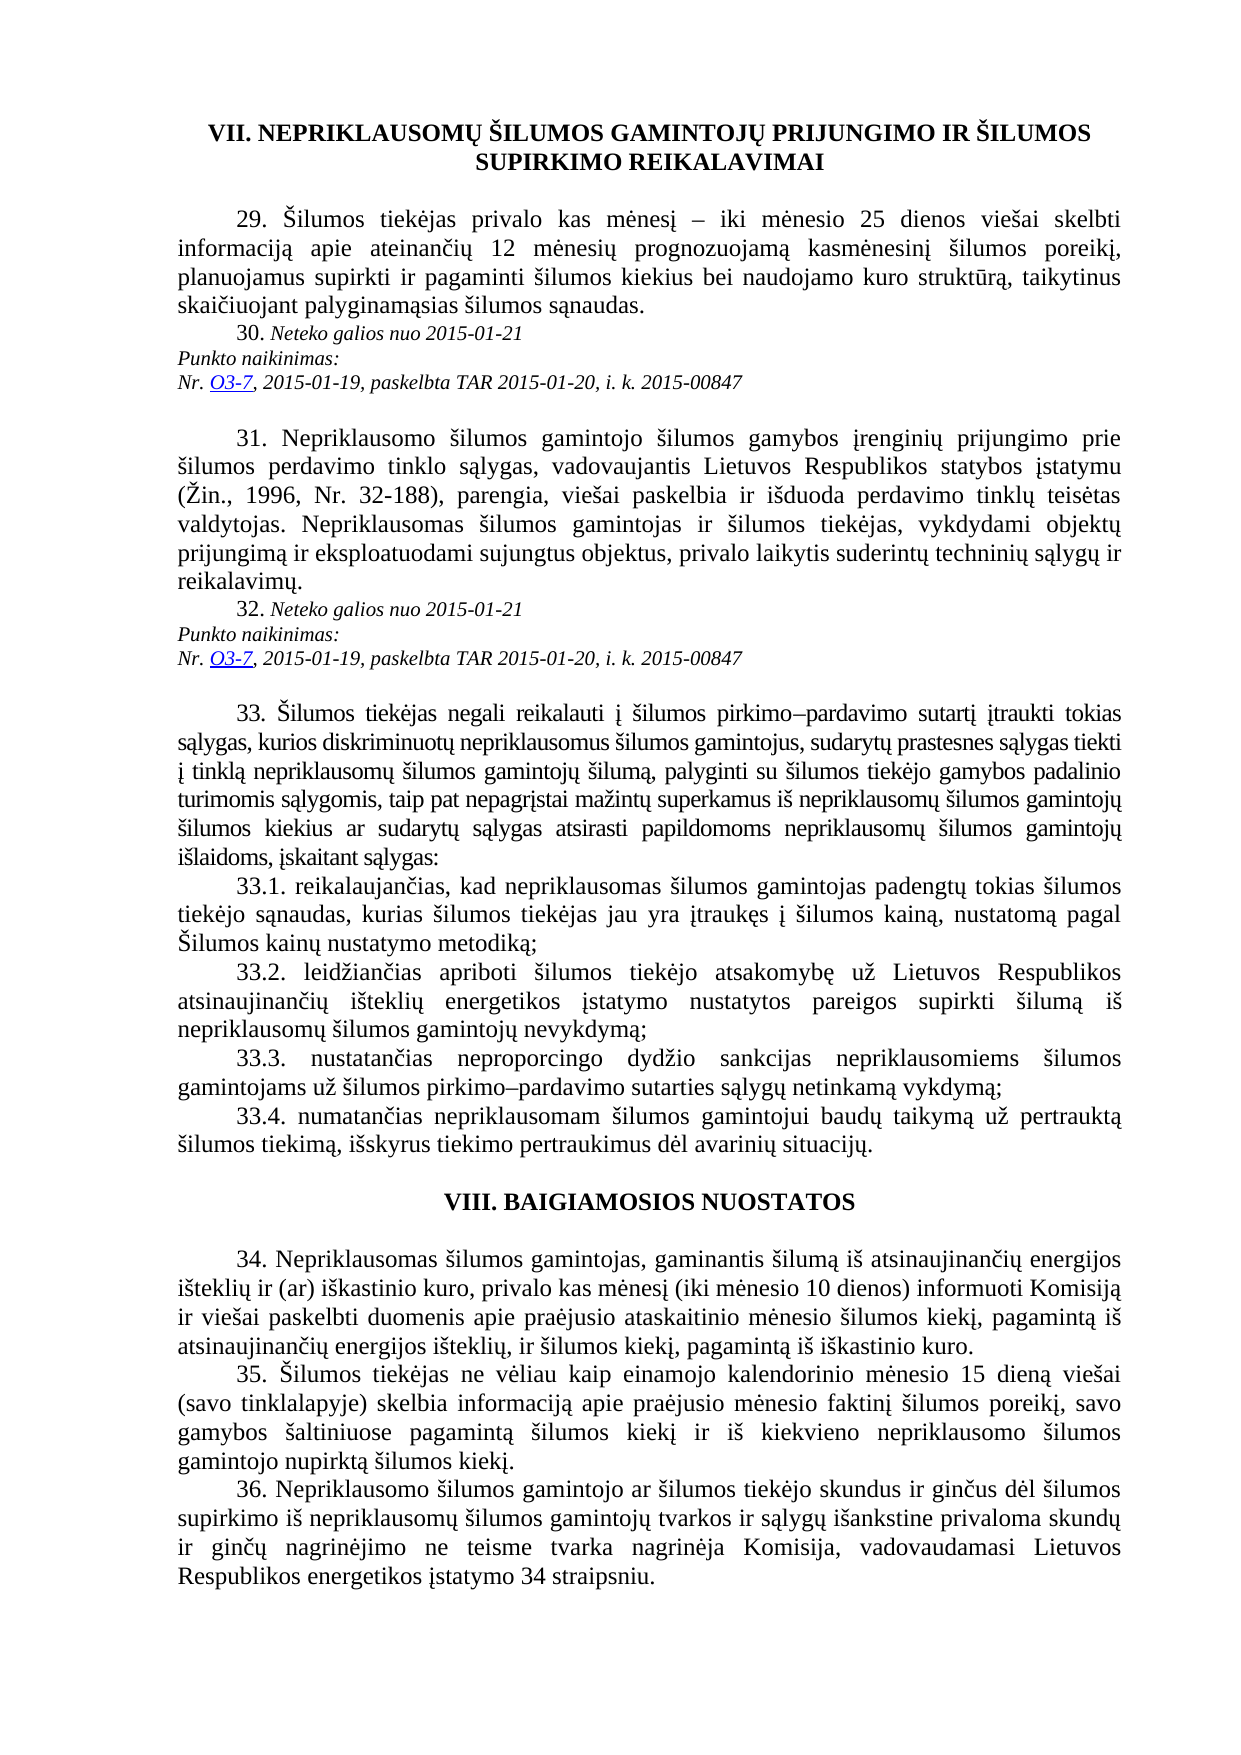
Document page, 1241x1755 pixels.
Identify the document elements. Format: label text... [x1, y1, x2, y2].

text VIII. BAIGIAMOSIOS NUOSTATOS [177, 1187, 1122, 1216]
text Nr. O3-7, 2015-01-19, paskelbta TAR 2015-01-20, i. k. 2015-00847 [177, 646, 1122, 669]
text Punkto naikinimas: [177, 621, 1122, 646]
text 29. Šilumos tiekėjas privalo kas mėnesį – iki mėnesio 25 dienos viešai skelbti informaciją apie ateinančių 12 mėnesių prognozuojamą kasmėnesinį šilumos poreikį, planuojamus supirkti ir pagaminti šilumos kiekius bei naudojamo kuro struktūrą, taikytinus skaičiuojant palyginamąsias šilumos sąnaudas. [177, 204, 1122, 319]
text Punkto naikinimas: [177, 346, 1122, 370]
text 30. Neteko galios nuo 2015-01-21 [177, 319, 1122, 346]
text 32. Neteko galios nuo 2015-01-21 [177, 595, 1122, 621]
text 35. Šilumos tiekėjas ne vėliau kaip einamojo kalendorinio mėnesio 15 dieną viešai (savo tinklalapyje) skelbia informaciją apie praėjusio mėnesio faktinį šilumos poreikį, savo gamybos šaltiniuose pagamintą šilumos kiekį ir iš kiekvieno nepriklausomo šilumos gamintojo nupirktą šilumos kiekį. [177, 1359, 1122, 1474]
text 33. Šilumos tiekėjas negali reikalauti į šilumos pirkimo–pardavimo sutartį įtraukti tokias sąlygas, kurios diskriminuotų nepriklausomus šilumos gamintojus, sudarytų prastesnes sąlygas tiekti į tinklą nepriklausomų šilumos gamintojų šilumą, palyginti su šilumos tiekėjo gamybos padalinio turimomis sąlygomis, taip pat nepagrįstai mažintų superkamus iš nepriklausomų šilumos gamintojų šilumos kiekius ar sudarytų sąlygas atsirasti papildomoms nepriklausomų šilumos gamintojų išlaidoms, įskaitant sąlygas: [177, 698, 1122, 871]
text 33.1. reikalaujančias, kad nepriklausomas šilumos gamintojas padengtų tokias šilumos tiekėjo sąnaudas, kurias šilumos tiekėjas jau yra įtraukęs į šilumos kainą, nustatomą pagal Šilumos kainų nustatymo metodiką; [177, 871, 1122, 957]
text 33.2. leidžiančias apriboti šilumos tiekėjo atsakomybę už Lietuvos Respublikos atsinaujinančių išteklių energetikos įstatymo nustatytos pareigos supirkti šilumą iš nepriklausomų šilumos gamintojų nevykdymą; [177, 957, 1122, 1043]
text Nr. O3-7, 2015-01-19, paskelbta TAR 2015-01-20, i. k. 2015-00847 [177, 370, 1122, 394]
text VII. NEPRIKLAUSOMŲ ŠILUMOS GAMINTOJŲ PRIJUNGIMO IR ŠILUMOS SUPIRKIMO REIKALAVIMAI [177, 118, 1122, 176]
text 31. Nepriklausomo šilumos gamintojo šilumos gamybos įrenginių prijungimo prie šilumos perdavimo tinklo sąlygas, vadovaujantis Lietuvos Respublikos statybos įstatymu (Žin., 1996, Nr. 32-188), parengia, viešai paskelbia ir išduoda perdavimo tinklų teisėtas valdytojas. Nepriklausomas šilumos gamintojas ir šilumos tiekėjas, vykdydami objektų prijungimą ir eksploatuodami sujungtus objektus, privalo laikytis suderintų techninių sąlygų ir reikalavimų. [177, 423, 1122, 595]
text 34. Nepriklausomas šilumos gamintojas, gaminantis šilumą iš atsinaujinančių energijos išteklių ir (ar) iškastinio kuro, privalo kas mėnesį (iki mėnesio 10 dienos) informuoti Komisiją ir viešai paskelbti duomenis apie praėjusio ataskaitinio mėnesio šilumos kiekį, pagamintą iš atsinaujinančių energijos išteklių, ir šilumos kiekį, pagamintą iš iškastinio kuro. [177, 1244, 1122, 1359]
text 36. Nepriklausomo šilumos gamintojo ar šilumos tiekėjo skundus ir ginčus dėl šilumos supirkimo iš nepriklausomų šilumos gamintojų tvarkos ir sąlygų išankstine privaloma skundų ir ginčų nagrinėjimo ne teisme tvarka nagrinėja Komisija, vadovaudamasi Lietuvos Respublikos energetikos įstatymo 34 straipsniu. [177, 1474, 1122, 1589]
text 33.3. nustatančias neproporcingo dydžio sankcijas nepriklausomiems šilumos gamintojams už šilumos pirkimo–pardavimo sutarties sąlygų netinkamą vykdymą; [177, 1043, 1122, 1101]
text 33.4. numatančias nepriklausomam šilumos gamintojui baudų taikymą už pertrauktą šilumos tiekimą, išskyrus tiekimo pertraukimus dėl avarinių situacijų. [177, 1101, 1122, 1158]
